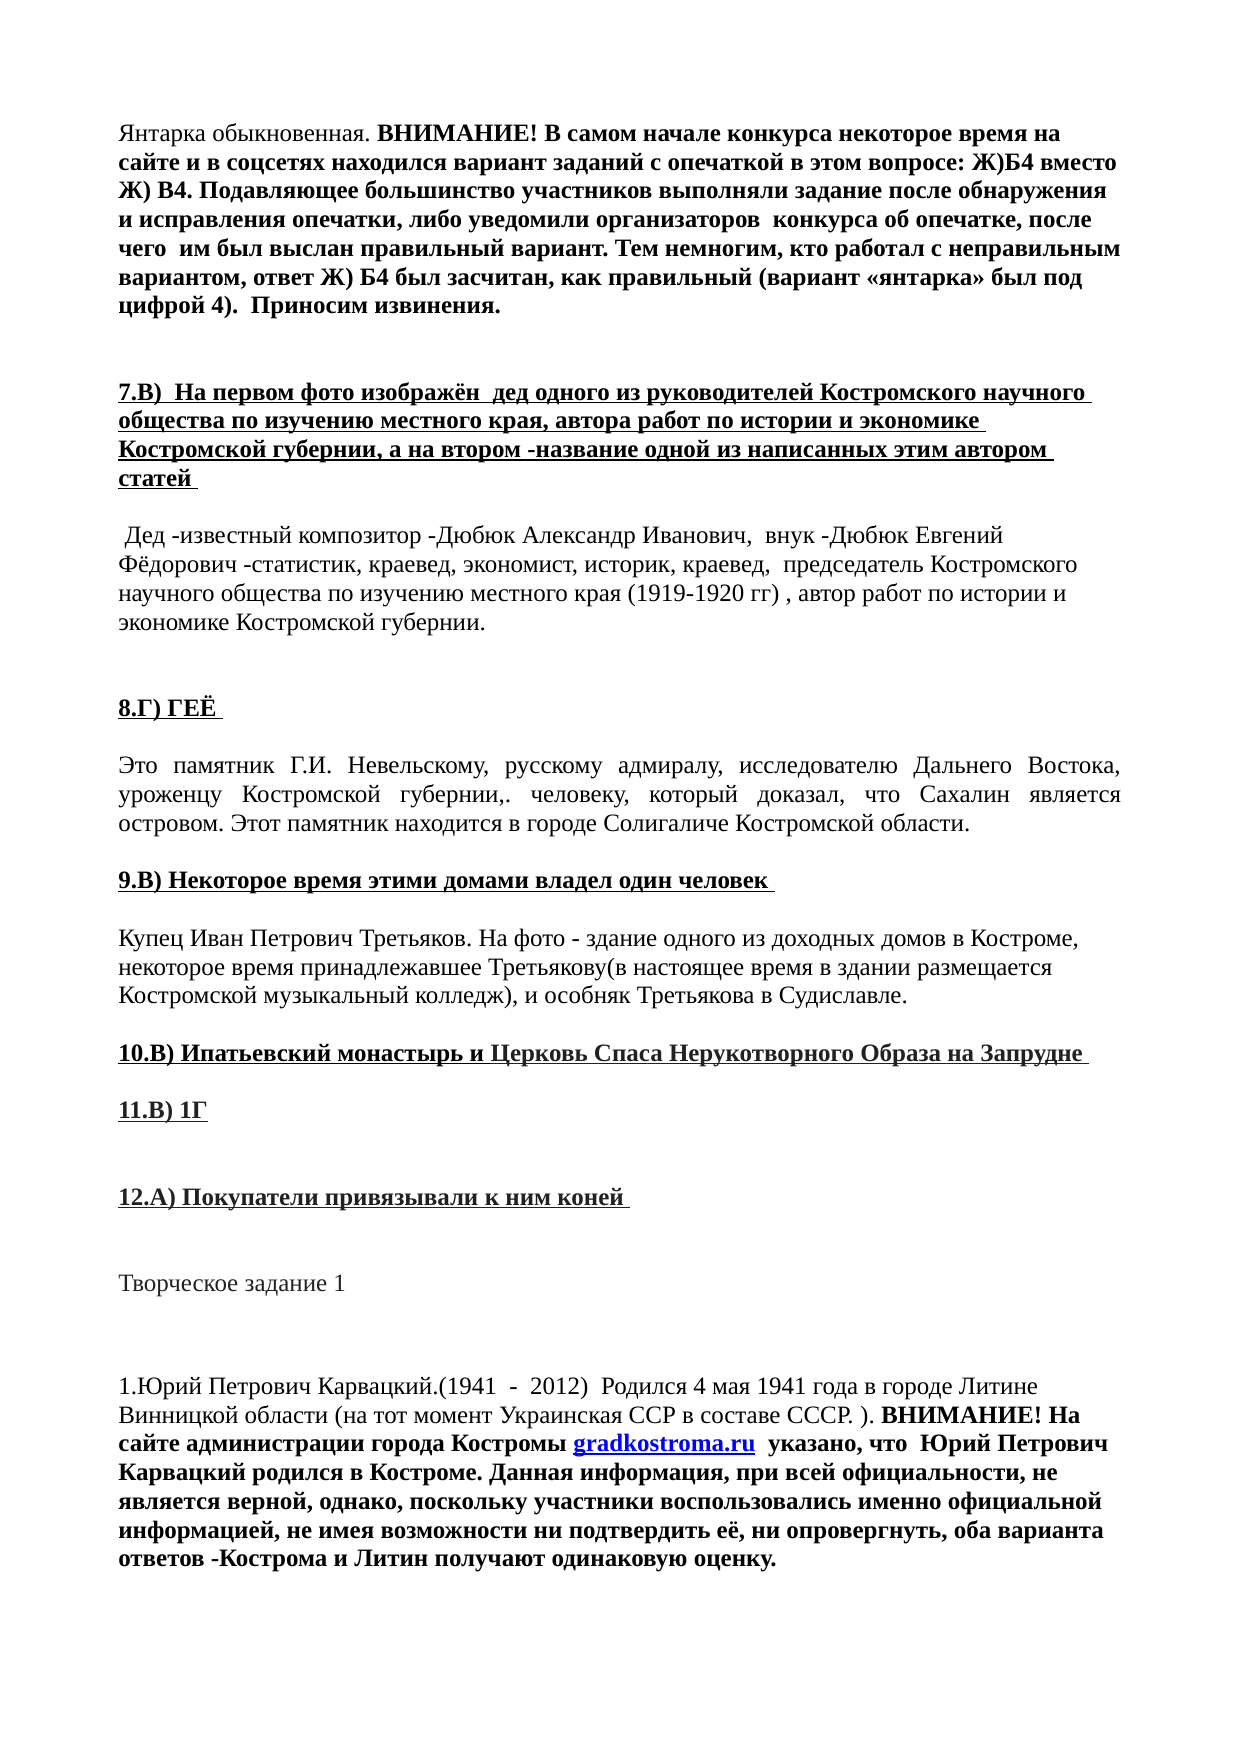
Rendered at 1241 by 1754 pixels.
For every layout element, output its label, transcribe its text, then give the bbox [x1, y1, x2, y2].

list 1.Юрий Петрович Карвацкий.(1941 - 2012) Родился 4 мая 1941 года в городе Литине Винницкой области (на тот момент Украинская ССР в составе СССР. ). ВНИМАНИЕ! На сайте администрации города Костромы gradkostroma.ru указано, что Юрий Петрович Карвацкий родился в Костроме. Данная информация, при всей официальности, не является верной, однако, поскольку участники воспользовались именно официальной информацией, не имея возможности ни подтвердить её, ни опровергнуть, оба варианта ответов -Кострома и Литин получают одинаковую оценку. [118, 1371, 1122, 1572]
text Янтарка обыкновенная. ВНИМАНИЕ! В самом начале конкурса некоторое время на сайте и в соцсетях находился вариант заданий с опечаткой в этом вопросе: Ж)Б4 вместо Ж) В4. Подавляющее большинство участников выполняли задание после обнаружения и исправления опечатки, либо уведомили организаторов конкурса об опечатке, после чего им был выслан правильный вариант. Тем немногим, кто работал с неправильным вариантом, ответ Ж) Б4 был засчитан, как правильный (вариант «янтарка» был под цифрой 4). Приносим извинения. [118, 118, 1122, 319]
text Купец Иван Петрович Третьяков. На фото - здание одного из доходных домов в Костроме, некоторое время принадлежавшее Третьякову(в настоящее время в здании размещается Костромской музыкальный колледж), и особняк Третьякова в Судиславле. [118, 923, 1122, 1009]
text 8.Г) ГЕЁ [118, 693, 1122, 722]
text Творческое задание 1 [118, 1268, 1122, 1297]
text 10.В) Ипатьевский монастырь и Церковь Спаса Нерукотворного Образа на Запрудне [118, 1038, 1122, 1067]
text Дед -известный композитор -Дюбюк Александр Иванович, внук -Дюбюк Евгений Фёдорович -статистик, краевед, экономист, историк, краевед, председатель Костромского научного общества по изучению местного края (1919-1920 гг) , автор работ по истории и экономике Костромской губернии. [118, 521, 1122, 636]
text 12.А) Покупатели привязывали к ним коней [118, 1182, 1122, 1211]
text 7.В) На первом фото изображён дед одного из руководителей Костромского научного общества по изучению местного края, автора работ по истории и экономике Костромской губернии, а на втором -название одной из написанных этим автором статей [118, 377, 1122, 492]
text Это памятник Г.И. Невельскому, русскому адмиралу, исследователю Дальнего Востока, уроженцу Костромской губернии,. человеку, который доказал, что Сахалин является островом. Этот памятник находится в городе Солигаличе Костромской области. [118, 751, 1122, 837]
text 11.В) 1Г [118, 1096, 1122, 1124]
text 9.В) Некоторое время этими домами владел один человек [118, 866, 1122, 894]
